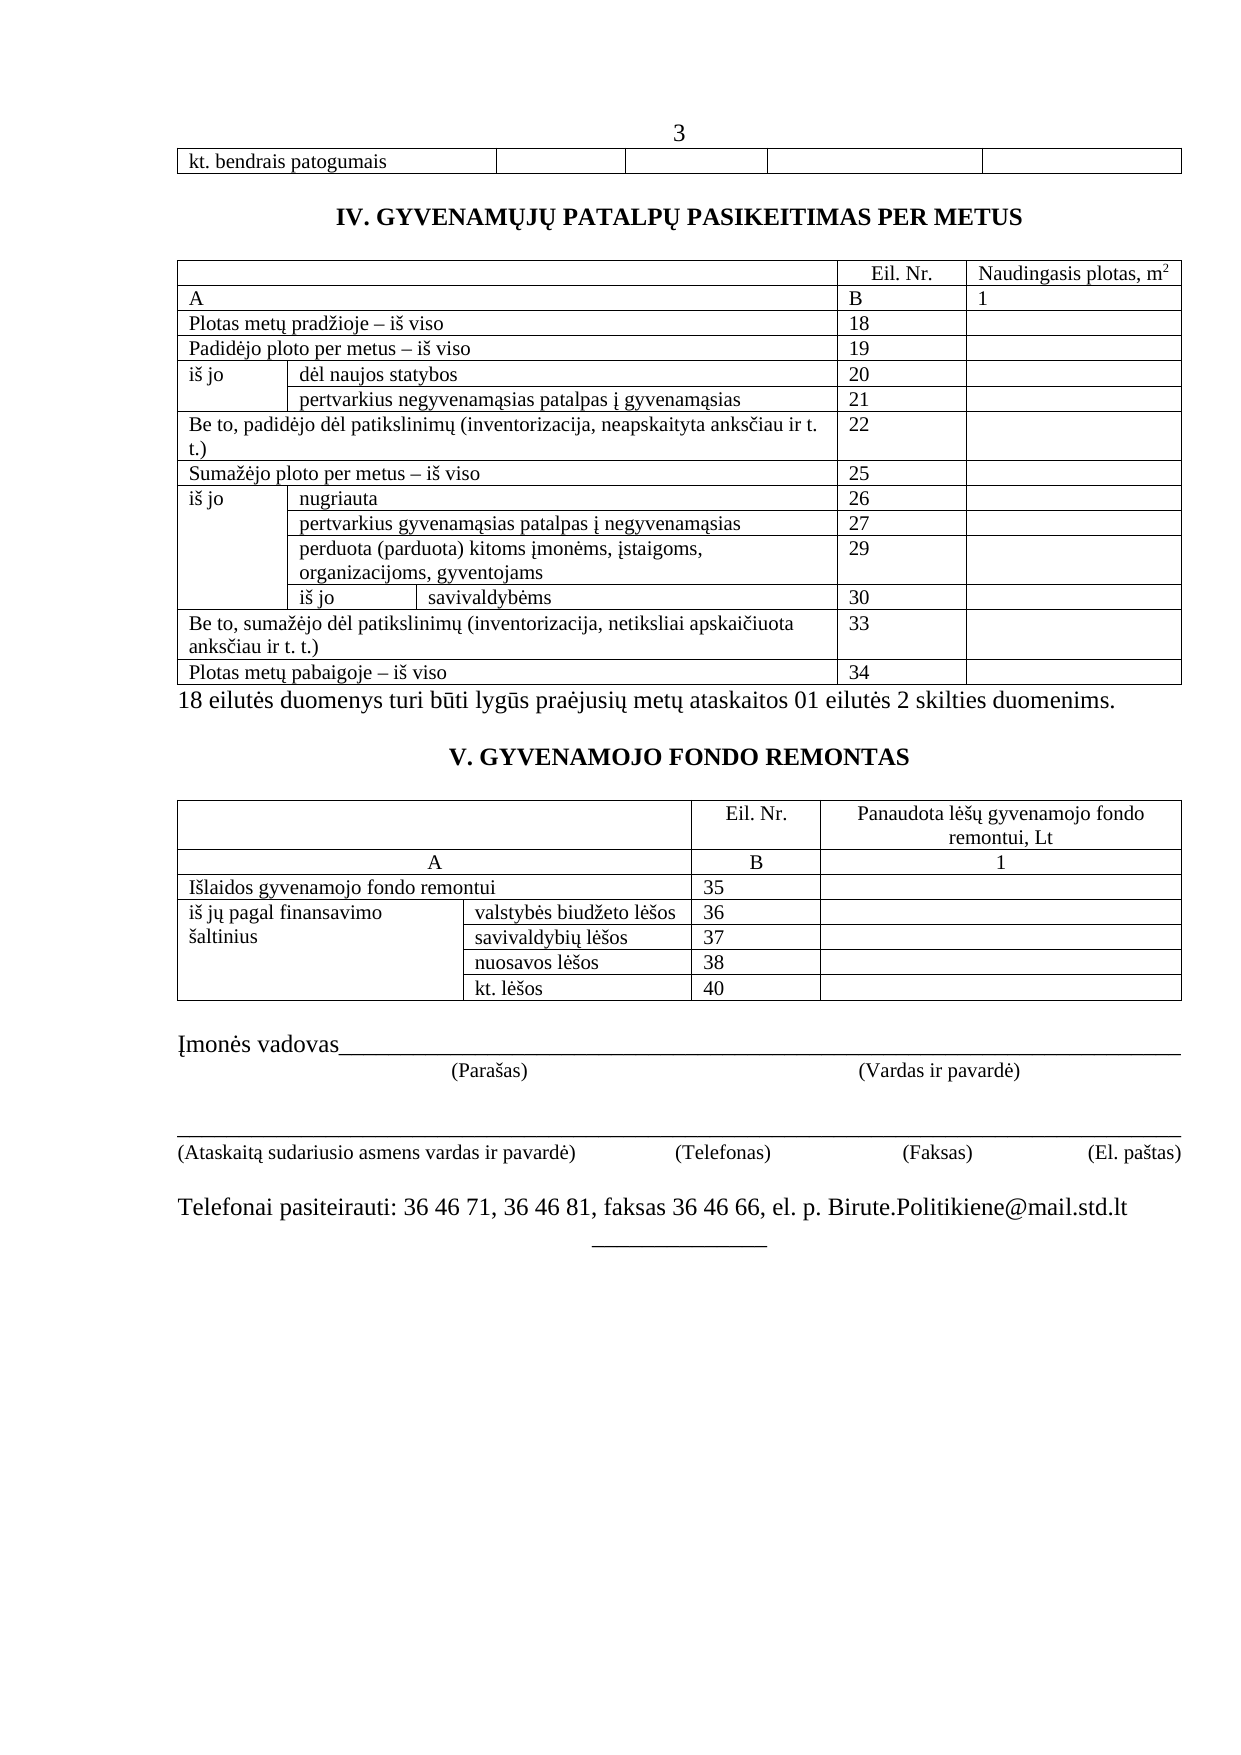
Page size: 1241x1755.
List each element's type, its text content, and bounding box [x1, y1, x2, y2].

text ______________ [177, 1221, 1181, 1250]
table_cell B [838, 286, 966, 310]
table_cell iš jo [178, 486, 287, 609]
text Įmonės vadovas [177, 1029, 1181, 1058]
table_cell 34 [838, 660, 966, 684]
table_cell 18 [838, 311, 966, 335]
table_cell [967, 461, 1181, 485]
table_cell 27 [838, 511, 966, 535]
text V. GYVENAMOJO FONDO REMONTAS [177, 742, 1181, 771]
table_cell [967, 486, 1181, 510]
table_cell [967, 336, 1181, 360]
table_cell 1 [821, 850, 1181, 874]
table_cell Plotas metų pabaigoje – iš viso [178, 660, 837, 684]
table_cell iš jo [288, 585, 416, 609]
table_cell [821, 900, 1181, 924]
table_header Naudingasis plotas, m2 [967, 261, 1181, 285]
table_cell iš jo [178, 361, 287, 411]
text IV. GYVENAMŲJŲ PATALPŲ PASIKEITIMAS PER METUS [177, 202, 1181, 231]
table_cell nuosavos lėšos [464, 950, 691, 974]
table_cell [967, 412, 1181, 460]
table_cell 19 [838, 336, 966, 360]
table_cell 35 [692, 875, 820, 899]
table_cell Padidėjo ploto per metus – iš viso [178, 336, 837, 360]
table_cell [821, 950, 1181, 974]
table_cell 21 [838, 387, 966, 411]
table_cell 26 [838, 486, 966, 510]
table_cell 33 [838, 610, 966, 658]
table_cell 30 [838, 585, 966, 609]
table_cell valstybės biudžeto lėšos [464, 900, 691, 924]
table_cell 25 [838, 461, 966, 485]
table_cell A [178, 850, 691, 874]
table_cell [967, 610, 1181, 658]
table_header [178, 801, 691, 849]
table_cell A [178, 286, 837, 310]
table_cell nugriauta [288, 486, 837, 510]
table_cell 22 [838, 412, 966, 460]
table_cell [967, 511, 1181, 535]
table_cell [497, 149, 625, 173]
table_header Eil. Nr. [838, 261, 966, 285]
table_cell Be to, sumažėjo dėl patikslinimų (inventorizacija, netiksliai apskaičiuota anksčiau ir t. t.) [178, 610, 837, 658]
table_cell Išlaidos gyvenamojo fondo remontui [178, 875, 691, 899]
text 18 eilutės duomenys turi būti lygūs praėjusių metų ataskaitos 01 eilutės 2 skilties duomenims. [177, 685, 1181, 713]
table_cell savivaldybėms [417, 585, 837, 609]
table_cell Plotas metų pradžioje – iš viso [178, 311, 837, 335]
table_cell 40 [692, 975, 820, 999]
table_cell Sumažėjo ploto per metus – iš viso [178, 461, 837, 485]
table_cell [626, 149, 767, 173]
table_cell pertvarkius negyvenamąsias patalpas į gyvenamąsias [288, 387, 837, 411]
table_cell [768, 149, 982, 173]
table_header Panaudota lėšų gyvenamojo fondo remontui, Lt [821, 801, 1181, 849]
text (Parašas) (Vardas ir pavardė) [177, 1058, 1181, 1082]
table_header Eil. Nr. [692, 801, 820, 849]
table_cell 36 [692, 900, 820, 924]
table_cell [983, 149, 1181, 173]
table_cell [967, 311, 1181, 335]
table_cell kt. lėšos [464, 975, 691, 999]
table_cell savivaldybių lėšos [464, 925, 691, 949]
table_cell [967, 387, 1181, 411]
table_cell pertvarkius gyvenamąsias patalpas į negyvenamąsias [288, 511, 837, 535]
table_cell [967, 536, 1181, 584]
table_cell dėl naujos statybos [288, 361, 837, 386]
table_cell 20 [838, 361, 966, 386]
table_cell perduota (parduota) kitoms įmonėms, įstaigoms, organizacijoms, gyventojams [288, 536, 837, 584]
table_cell Be to, padidėjo dėl patikslinimų (inventorizacija, neapskaityta anksčiau ir t. t.) [178, 412, 837, 460]
text (Ataskaitą sudariusio asmens vardas ir pavardė) (Telefonas) (Faksas) (El. paštas) [177, 1139, 1181, 1164]
table_cell [821, 875, 1181, 899]
table_cell B [692, 850, 820, 874]
table_cell [821, 975, 1181, 999]
table_cell [967, 660, 1181, 684]
table_cell [967, 361, 1181, 386]
table_cell kt. bendrais patogumais [178, 149, 496, 173]
text Telefonai pasiteirauti: 36 46 71, 36 46 81, faksas 36 46 66, el. p. Birute.Politikiene@mail.std.lt [177, 1192, 1181, 1221]
table_cell [821, 925, 1181, 949]
table_header [178, 261, 837, 285]
table_cell 29 [838, 536, 966, 584]
table_cell 37 [692, 925, 820, 949]
table_cell 38 [692, 950, 820, 974]
table_cell [967, 585, 1181, 609]
table_cell iš jų pagal finansavimo šaltinius [178, 900, 463, 999]
table_cell 1 [967, 286, 1181, 310]
